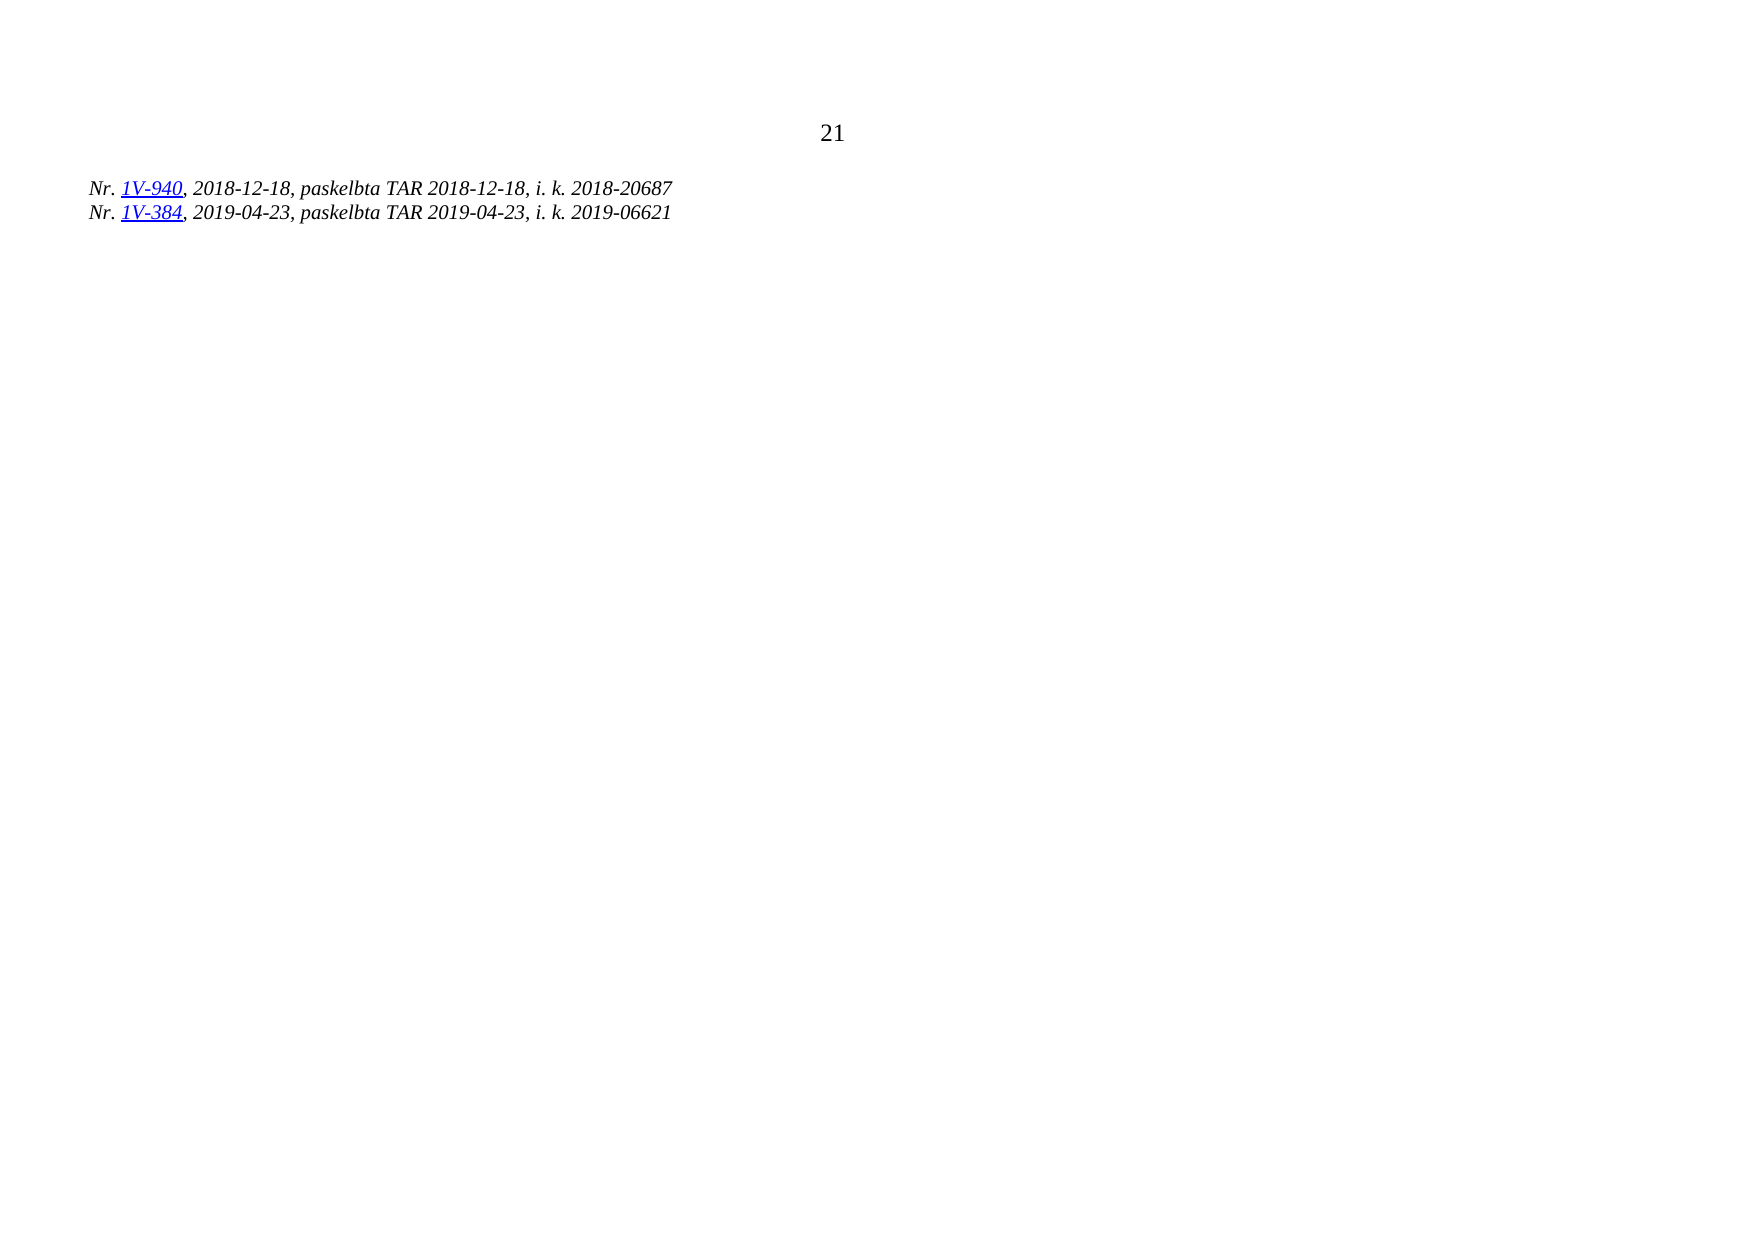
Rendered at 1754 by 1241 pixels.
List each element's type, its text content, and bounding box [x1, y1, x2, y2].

text Nr. 1V-940, 2018-12-18, paskelbta TAR 2018-12-18, i. k. 2018-20687 [89, 176, 1577, 200]
text Nr. 1V-384, 2019-04-23, paskelbta TAR 2019-04-23, i. k. 2019-06621 [89, 200, 1577, 224]
